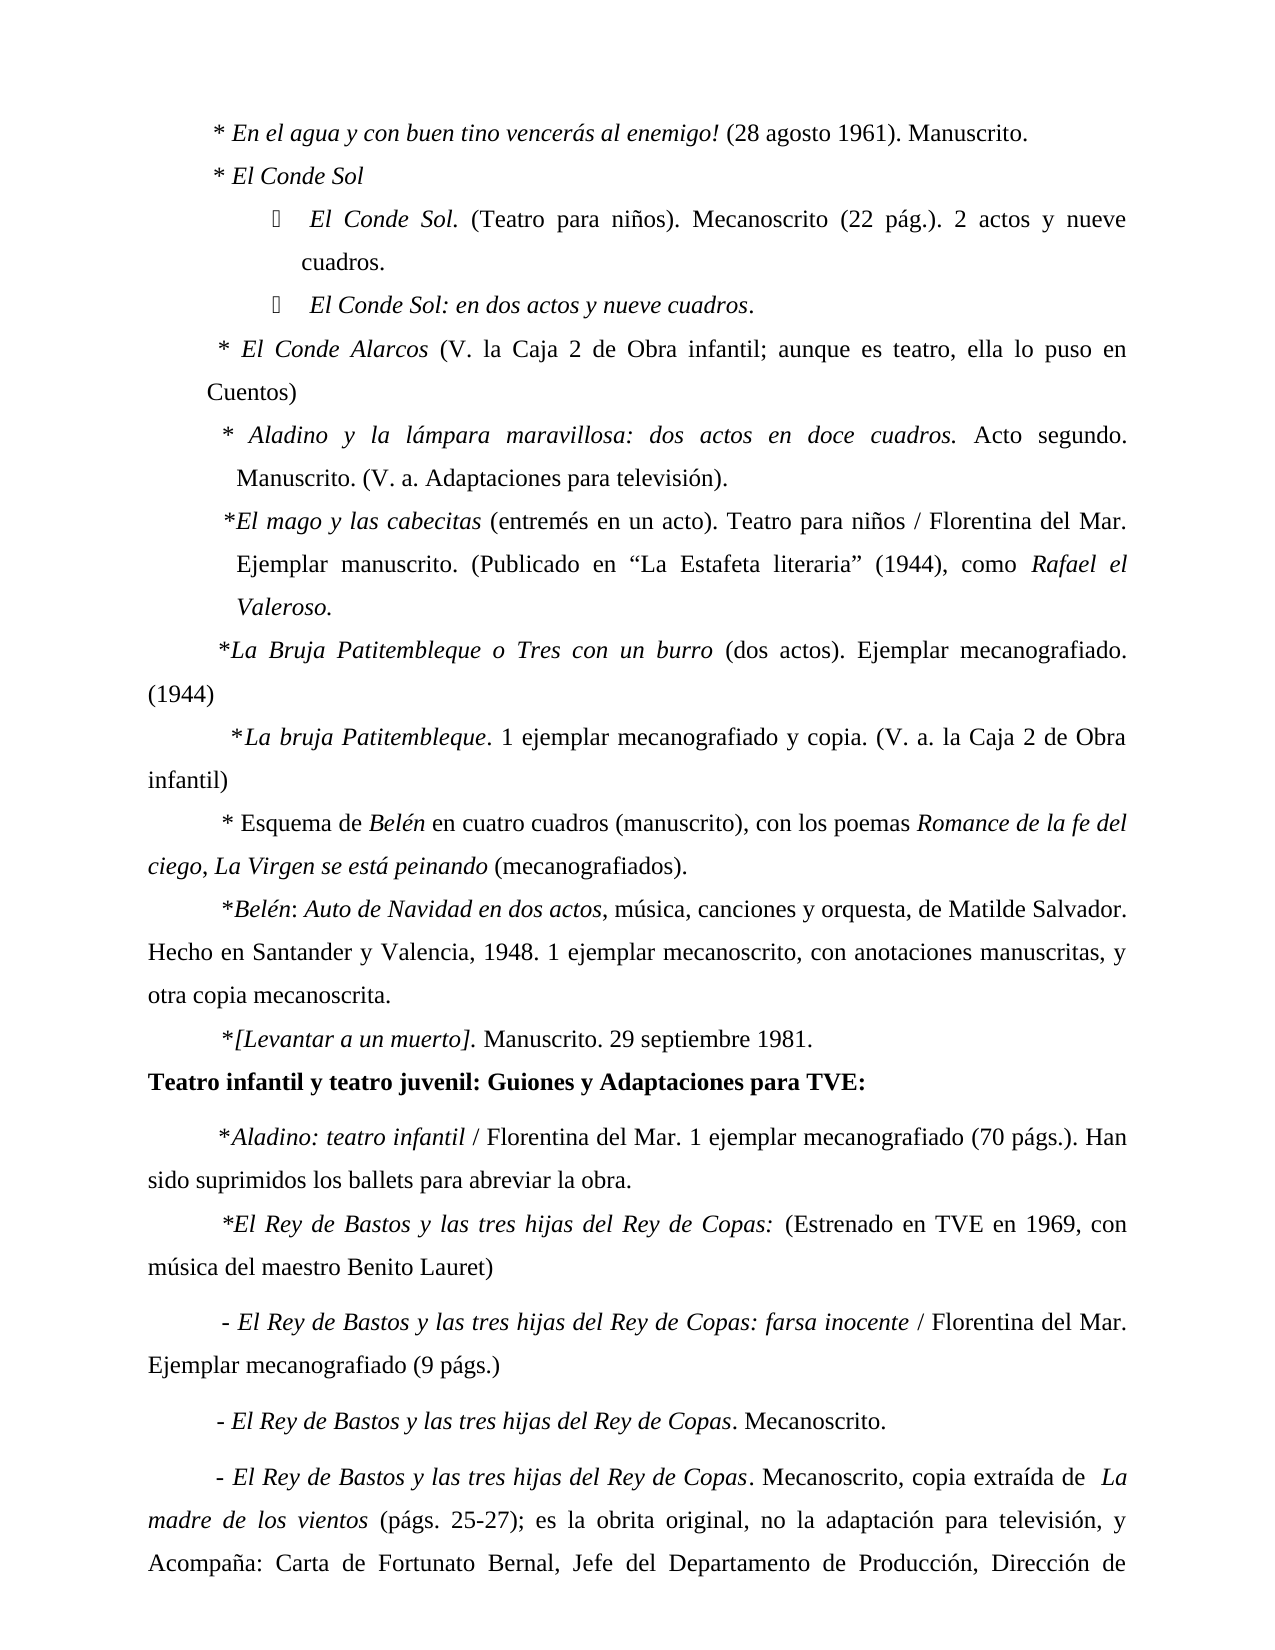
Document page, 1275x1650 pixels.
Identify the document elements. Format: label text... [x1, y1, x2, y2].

list *[Levantar a un muerto]. Manuscrito. 29 septiembre 1981. [148, 1024, 1127, 1052]
list * El Conde Alarcos (V. la Caja 2 de Obra infantil; aunque es teatro, ella lo puso en Cuentos) [207, 334, 1127, 406]
text *El Rey de Bastos y las tres hijas del Rey de Copas: (Estrenado en TVE en 1969, con música del maestro Benito Lauret) [148, 1209, 1127, 1281]
text *Aladino: teatro infantil / Florentina del Mar. 1 ejemplar mecanografiado (70 págs.). Han sido suprimidos los ballets para abreviar la obra. [148, 1122, 1127, 1194]
text Teatro infantil y teatro juvenil: Guiones y Adaptaciones para TVE: [148, 1067, 1127, 1096]
list *La Bruja Patitembleque o Tres con un burro (dos actos). Ejemplar mecanografiado.(1944) [148, 636, 1127, 707]
text - El Rey de Bastos y las tres hijas del Rey de Copas: farsa inocente / Florentina del Mar. Ejemplar mecanografiado (9 págs.) [148, 1307, 1127, 1379]
list *La bruja Patitembleque. 1 ejemplar mecanografiado y copia. (V. a. la Caja 2 de Obra infantil) [148, 722, 1127, 794]
list *Belén: Auto de Navidad en dos actos, música, canciones y orquesta, de Matilde Salvador. Hecho en Santander y Valencia, 1948. 1 ejemplar mecanoscrito, con anotaciones manuscritas, y otra copia mecanoscrita. [148, 894, 1127, 1009]
list *El mago y las cabecitas (entremés en un acto). Teatro para niños / Florentina del Mar. Ejemplar manuscrito. (Publicado en “La Estafeta literaria” (1944), como Rafael el Valeroso. [207, 506, 1127, 621]
list * Esquema de Belén en cuatro cuadros (manuscrito), con los poemas Romance de la fe del ciego, La Virgen se está peinando (mecanografiados). [148, 808, 1127, 880]
list * Aladino y la lámpara maravillosa: dos actos en doce cuadros. Acto segundo. Manuscrito. (V. a. Adaptaciones para televisión). [221, 420, 1127, 492]
list El Conde Sol: en dos actos y nueve cuadros. [272, 291, 1127, 319]
list El Conde Sol. (Teatro para niños). Mecanoscrito (22 pág.). 2 actos y nueve cuadros. [272, 204, 1127, 276]
text - El Rey de Bastos y las tres hijas del Rey de Copas. Mecanoscrito. [148, 1406, 1127, 1435]
list * En el agua y con buen tino vencerás al enemigo! (28 agosto 1961). Manuscrito. [207, 118, 1127, 147]
text - El Rey de Bastos y las tres hijas del Rey de Copas. Mecanoscrito, copia extraída de La madre de los vientos (págs. 25-27); es la obrita original, no la adaptación para televisión, y Acompaña: Carta de Fortunato Bernal, Jefe del Departamento de Producción, Dirección de [148, 1462, 1127, 1577]
list * El Conde Sol [207, 161, 1127, 190]
